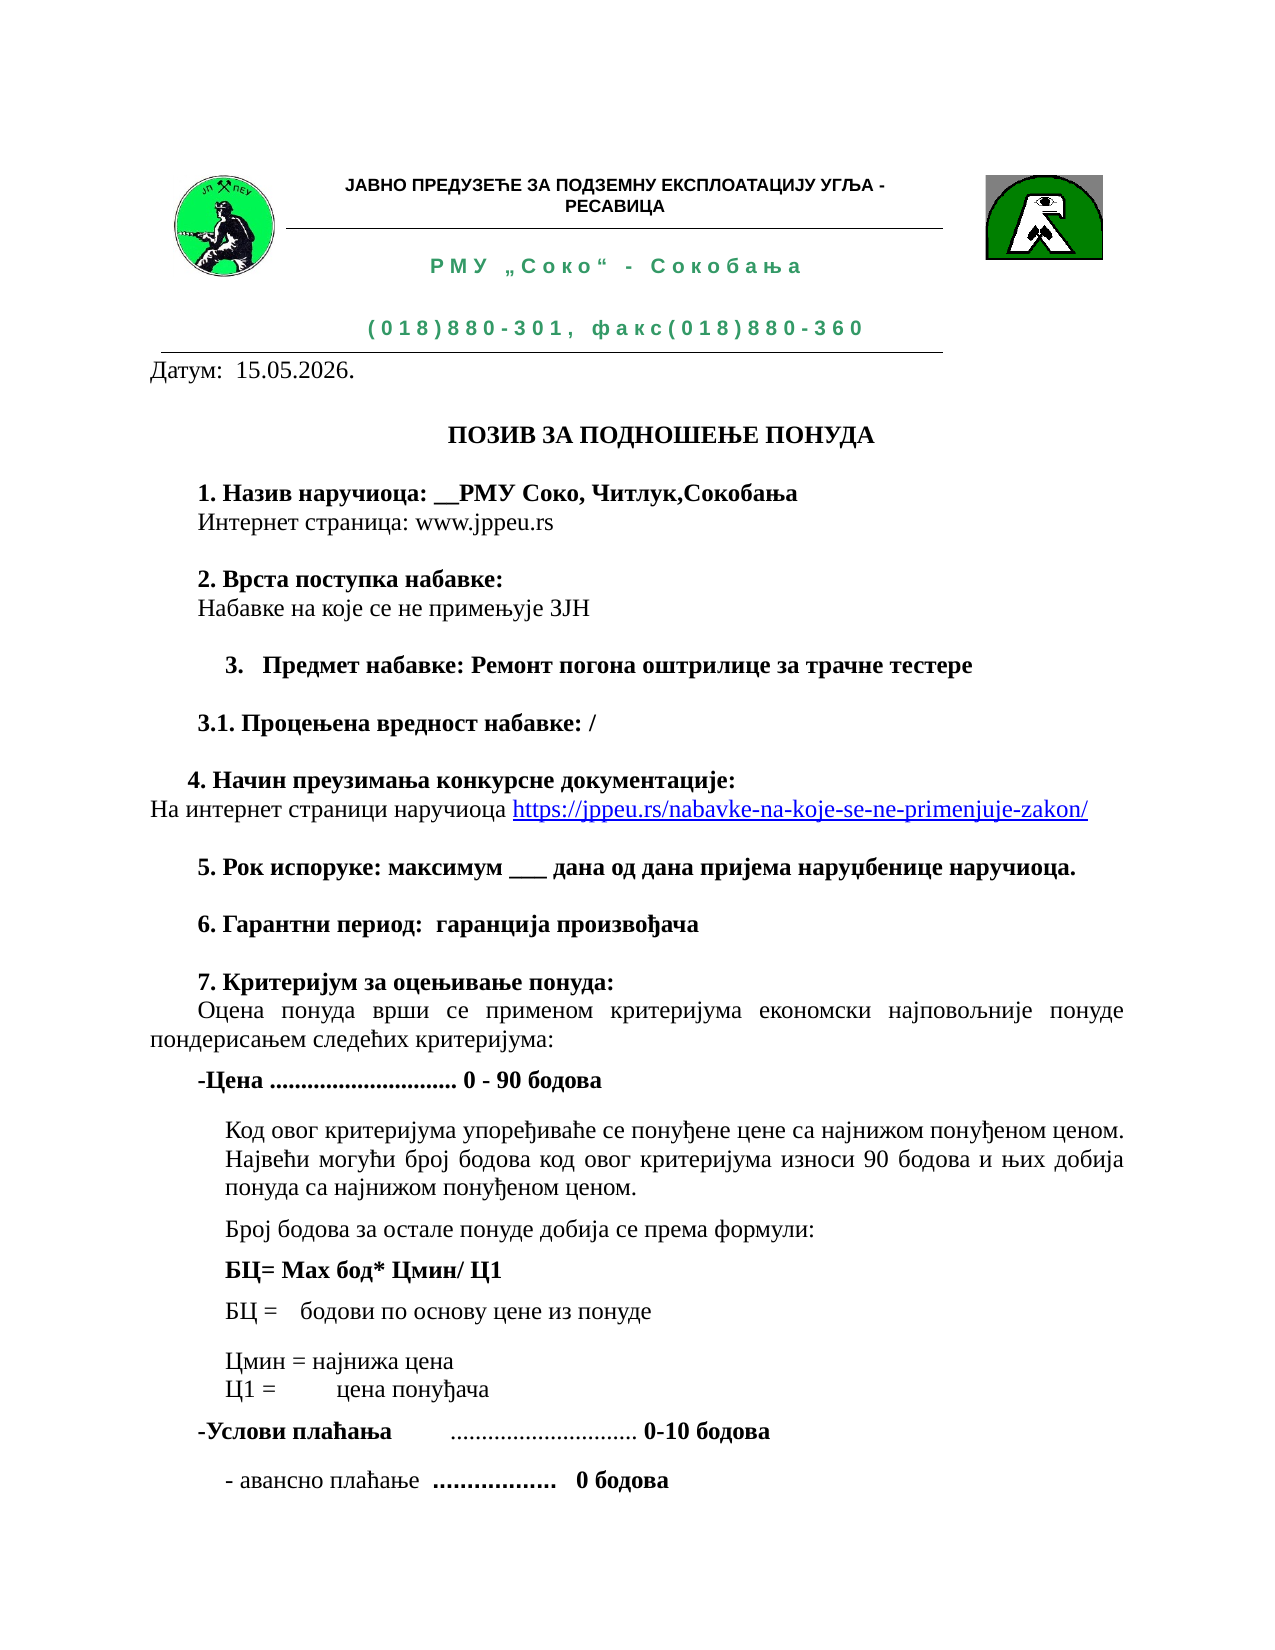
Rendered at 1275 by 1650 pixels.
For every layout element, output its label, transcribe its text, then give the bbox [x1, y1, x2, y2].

text Датум: 15.05.2026. [150, 353, 1125, 384]
text Ц1 = цена понуђача [225, 1374, 1125, 1403]
text Оцена понуда врши се применом критеријума економски најповољније понуде пондерисањем следећих критеријума: [150, 995, 1125, 1053]
table_header ЈАВНО ПРЕДУЗЕЋЕ ЗА ПОДЗЕМНУ ЕКСПЛОАТАЦИЈУ УГЉА - РЕСАВИЦА [286, 150, 943, 228]
table_cell РМУ „Соко“ - Сокобања (018)880-301, факс(018)880-360 [286, 229, 943, 352]
table_header [161, 150, 286, 352]
picture [173, 175, 275, 277]
text 2. Врста поступка набавке: [150, 564, 1125, 593]
text 7. Критеријум за оцењивање понуда: [150, 967, 1125, 995]
text На интернет страници наручиоца https://jppeu.rs/nabavke-na-koje-se-ne-primenjuje-zakon/ [150, 794, 1125, 823]
text Цмин = најнижа цена [225, 1346, 1125, 1374]
text 3.1. Процењена вредност набавке: / [150, 708, 1125, 737]
text БЦ= Маx бод* Цмин/ Ц1 [225, 1255, 1125, 1284]
table_header [943, 150, 1145, 352]
text БЦ = бодови по основу цене из понуде [225, 1296, 1125, 1325]
text - авансно плаћање .................. 0 бодова [225, 1465, 1125, 1494]
text Набавке на које се не примењује ЗЈН [150, 593, 1125, 622]
text Код овог критеријума упоређиваће се понуђене цене са најнижом понуђеном ценом. Највећи могући број бодова код овог критеријума износи 90 бодова и њих добија понуда са најнижом понуђеном ценом. [225, 1115, 1125, 1201]
text -Услови плаћања .............................. 0-10 бодова [150, 1416, 1125, 1444]
text Број бодова за остале понуде добија се према формули: [225, 1214, 1125, 1242]
text 4. Начин преузимања конкурсне документације: [150, 765, 1125, 794]
text 6. Гарантни период: гаранција произвођача [150, 909, 1125, 938]
text 5. Рок испоруке: максимум ___ дана од дана пријема наруџбенице наручиоца. [150, 852, 1125, 880]
text -Цена .............................. 0 - 90 бодова [150, 1065, 1125, 1094]
text 1. Назив наручиоца: __РМУ Соко, Читлук,Сокобања [150, 478, 1125, 507]
picture [985, 175, 1103, 260]
text Интернет страница: www.jppeu.rs [150, 507, 1125, 535]
list Предмет набавке: Ремонт погона оштрилице за трачне тестере [225, 650, 1125, 679]
text ПОЗИВ ЗА ПОДНОШЕЊЕ ПОНУДА [150, 420, 1125, 449]
